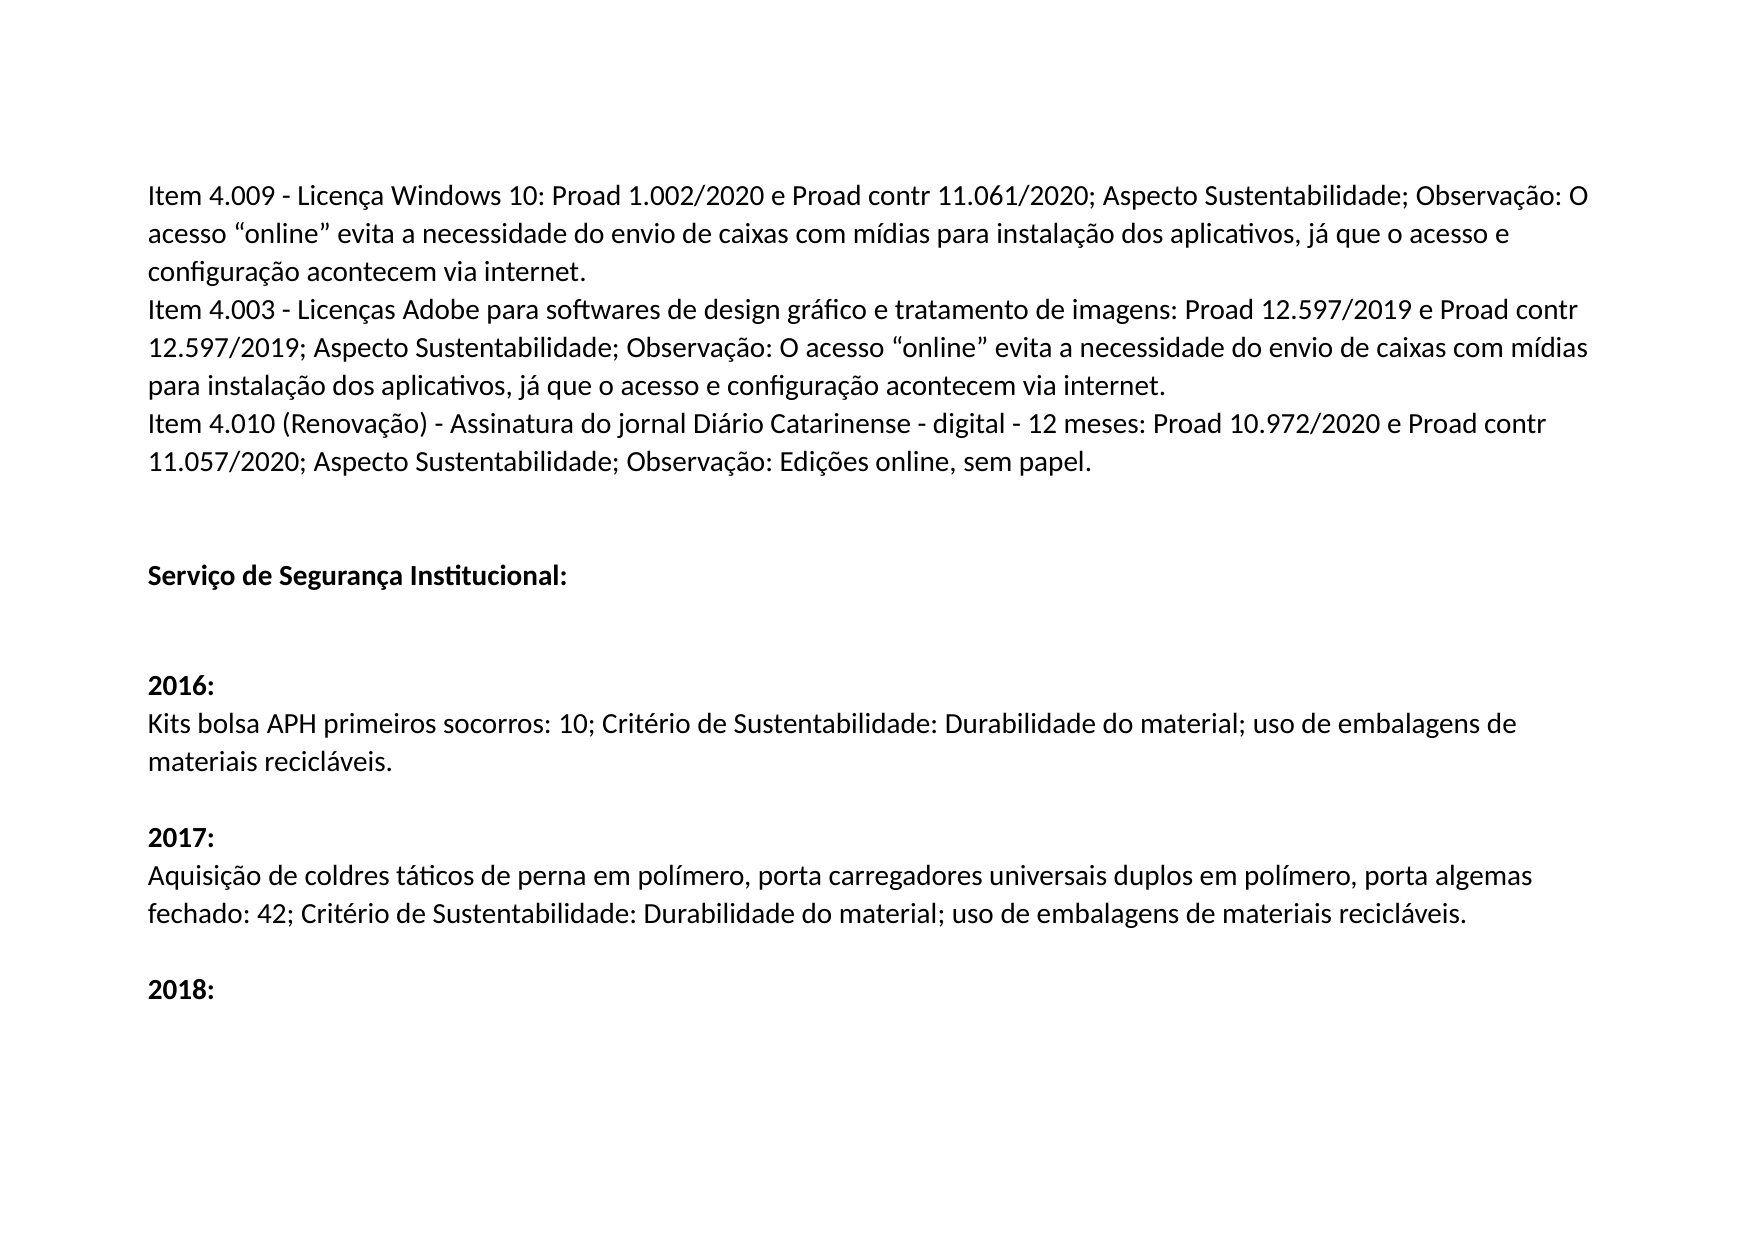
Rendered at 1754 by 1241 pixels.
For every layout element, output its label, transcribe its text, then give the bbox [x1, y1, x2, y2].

text 2016: [148, 667, 1606, 702]
text Aquisição de coldres táticos de perna em polímero, porta carregadores universais duplos em polímero, porta algemas fechado: 42; Critério de Sustentabilidade: Durabilidade do material; uso de embalagens de materiais recicláveis. [148, 857, 1606, 931]
text Item 4.009 - Licença Windows 10: Proad 1.002/2020 e Proad contr 11.061/2020; Aspecto Sustentabilidade; Observação: O acesso “online” evita a necessidade do envio de caixas com mídias para instalação dos aplicativos, já que o acesso e configuração acontecem via internet. [148, 177, 1606, 289]
text Item 4.010 (Renovação) - Assinatura do jornal Diário Catarinense - digital - 12 meses: Proad 10.972/2020 e Proad contr 11.057/2020; Aspecto Sustentabilidade; Observação: Edições online, sem papel. [148, 405, 1606, 479]
text Item 4.003 - Licenças Adobe para softwares de design gráfico e tratamento de imagens: Proad 12.597/2019 e Proad contr 12.597/2019; Aspecto Sustentabilidade; Observação: O acesso “online” evita a necessidade do envio de caixas com mídias para instalação dos aplicativos, já que o acesso e configuração acontecem via internet. [148, 291, 1606, 403]
text 2017: [148, 819, 1606, 854]
text 2018: [148, 971, 1606, 1007]
text Serviço de Segurança Institucional: [148, 557, 1606, 593]
text Kits bolsa APH primeiros socorros: 10; Critério de Sustentabilidade: Durabilidade do material; uso de embalagens de materiais recicláveis. [148, 705, 1606, 778]
